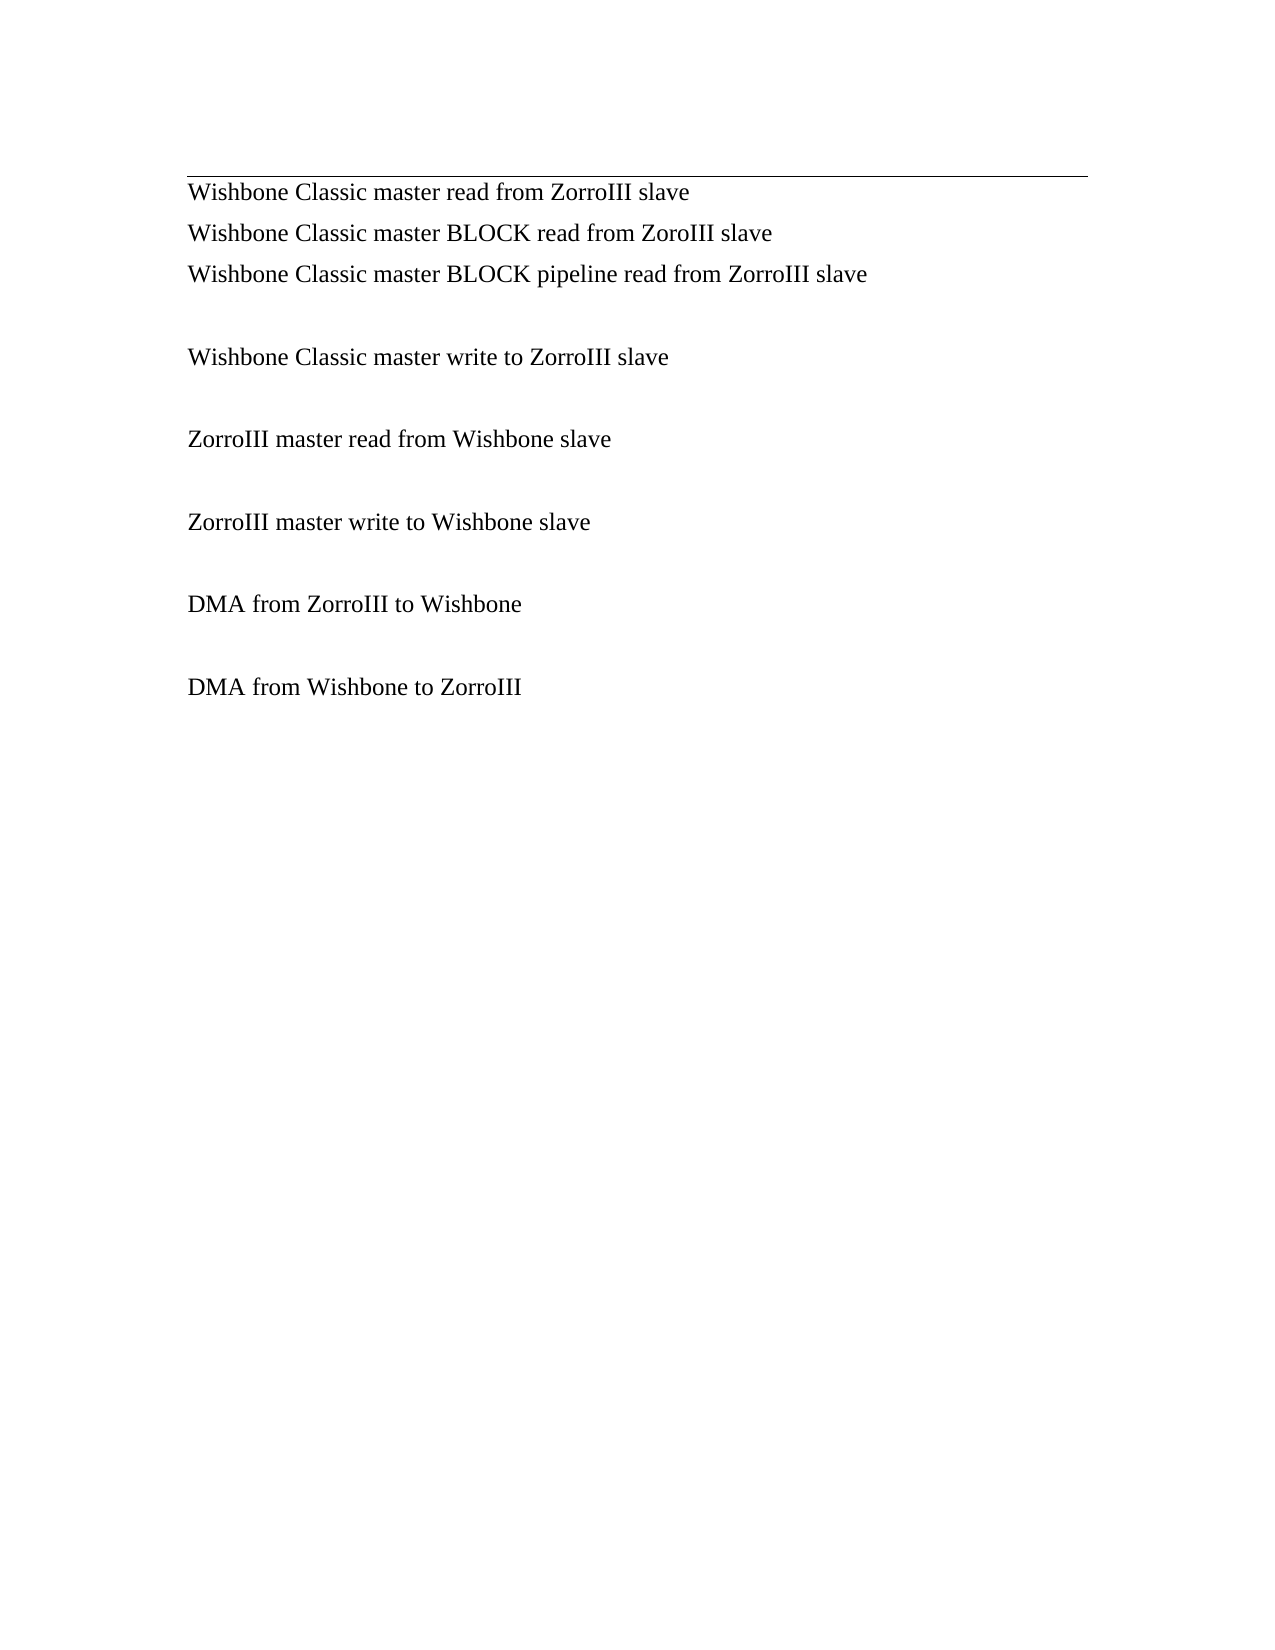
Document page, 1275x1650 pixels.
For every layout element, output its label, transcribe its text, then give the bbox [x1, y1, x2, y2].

text ZorroIII master read from Wishbone slave [187, 424, 1088, 453]
text ZorroIII master write to Wishbone slave [187, 507, 1088, 536]
text Wishbone Classic master BLOCK read from ZoroIII slave [187, 218, 1088, 247]
text Wishbone Classic master BLOCK pipeline read from ZorroIII slave [187, 259, 1088, 288]
text Wishbone Classic master read from ZorroIII slave [187, 177, 1088, 206]
text Wishbone Classic master write to ZorroIII slave [187, 342, 1088, 371]
text DMA from Wishbone to ZorroIII [187, 672, 1088, 701]
text DMA from ZorroIII to Wishbone [187, 589, 1088, 618]
